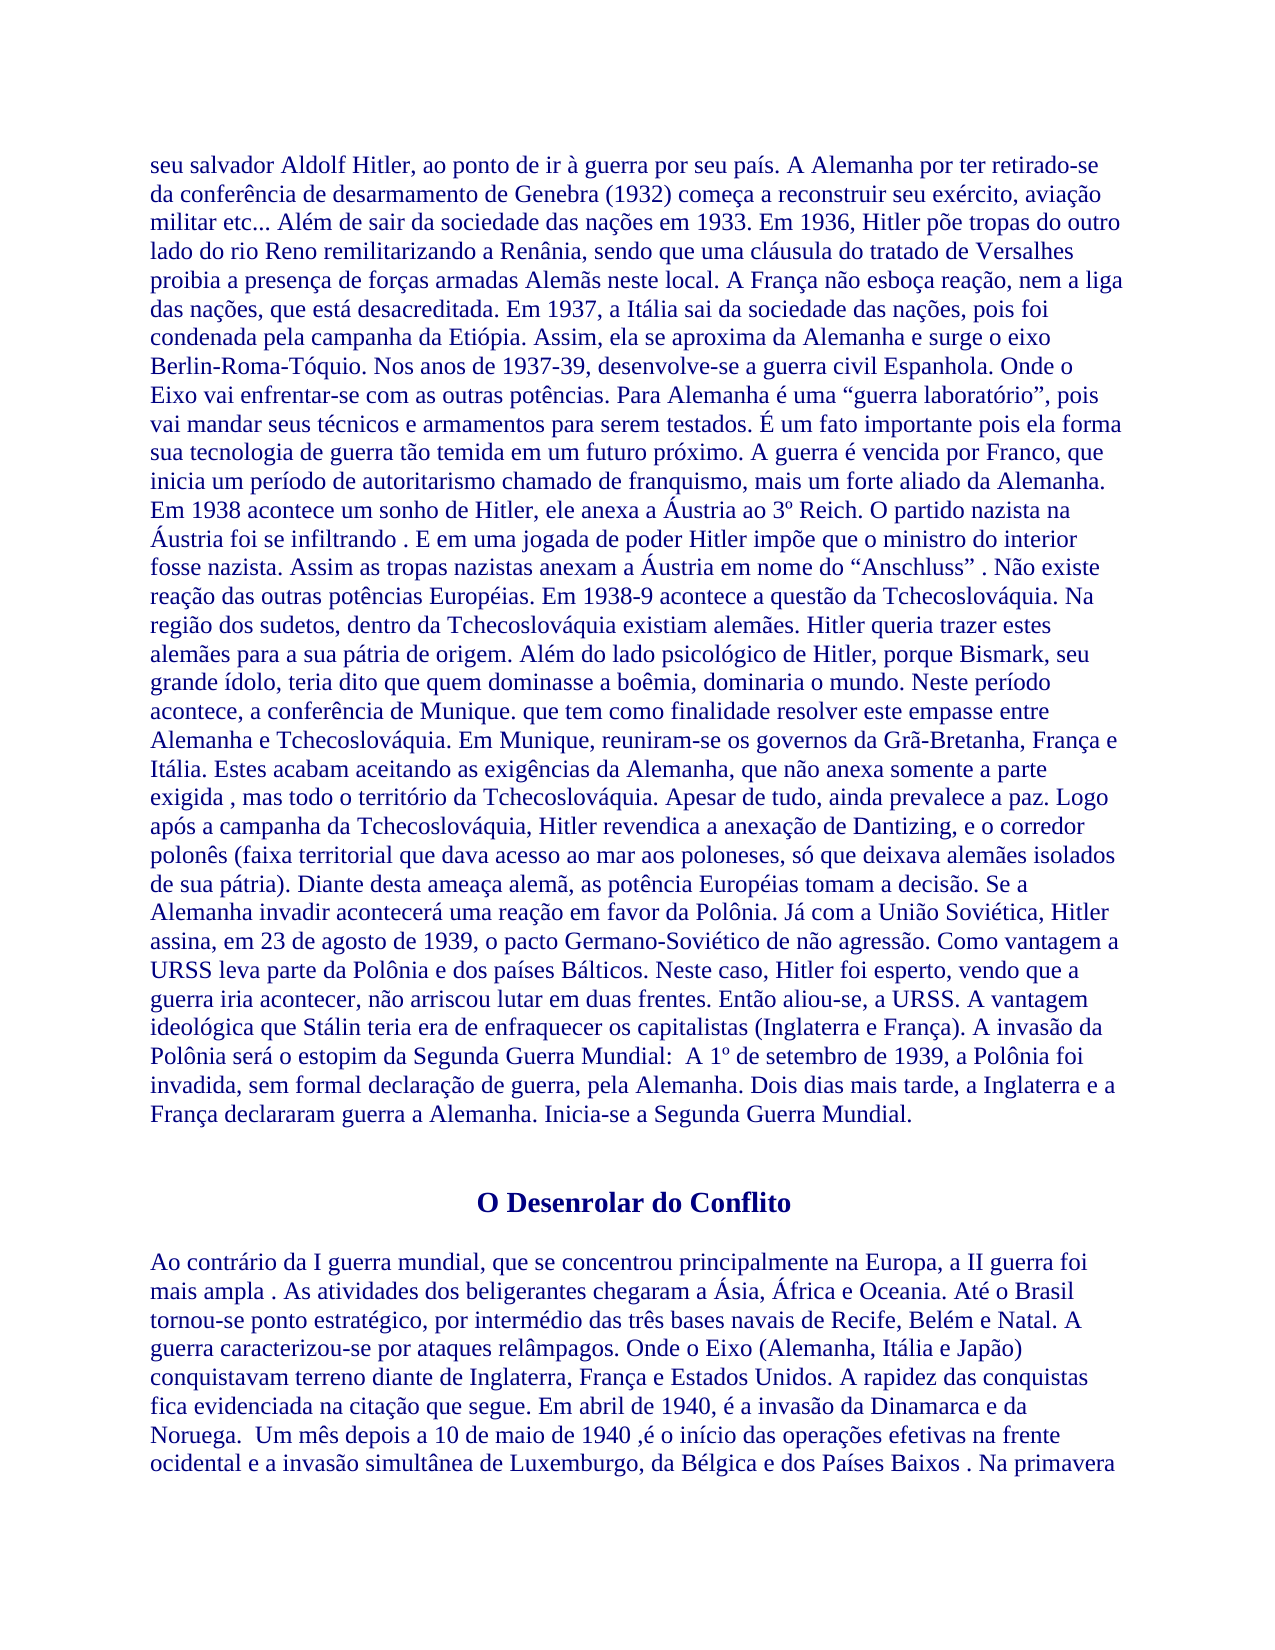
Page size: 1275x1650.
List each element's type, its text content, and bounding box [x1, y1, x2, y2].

text O Desenrolar do Conflito [150, 1185, 1125, 1218]
text seu salvador Aldolf Hitler, ao ponto de ir à guerra por seu país. A Alemanha por ter retirado-se da conferência de desarmamento de Genebra (1932) começa a reconstruir seu exército, aviação militar etc... Além de sair da sociedade das nações em 1933. Em 1936, Hitler põe tropas do outro lado do rio Reno remilitarizando a Renânia, sendo que uma cláusula do tratado de Versalhes proibia a presença de forças armadas Alemãs neste local. A França não esboça reação, nem a liga das nações, que está desacreditada. Em 1937, a Itália sai da sociedade das nações, pois foi condenada pela campanha da Etiópia. Assim, ela se aproxima da Alemanha e surge o eixo Berlin-Roma-Tóquio. Nos anos de 1937-39, desenvolve-se a guerra civil Espanhola. Onde o Eixo vai enfrentar-se com as outras potências. Para Alemanha é uma “guerra laboratório”, pois vai mandar seus técnicos e armamentos para serem testados. É um fato importante pois ela forma sua tecnologia de guerra tão temida em um futuro próximo. A guerra é vencida por Franco, que inicia um período de autoritarismo chamado de franquismo, mais um forte aliado da Alemanha. Em 1938 acontece um sonho de Hitler, ele anexa a Áustria ao 3º Reich. O partido nazista na Áustria foi se infiltrando . E em uma jogada de poder Hitler impõe que o ministro do interior fosse nazista. Assim as tropas nazistas anexam a Áustria em nome do “Anschluss” . Não existe reação das outras potências Européias. Em 1938-9 acontece a questão da Tchecoslováquia. Na região dos sudetos, dentro da Tchecoslováquia existiam alemães. Hitler queria trazer estes alemães para a sua pátria de origem. Além do lado psicológico de Hitler, porque Bismark, seu grande ídolo, teria dito que quem dominasse a boêmia, dominaria o mundo. Neste período acontece, a conferência de Munique. que tem como finalidade resolver este empasse entre Alemanha e Tchecoslováquia. Em Munique, reuniram-se os governos da Grã-Bretanha, França e Itália. Estes acabam aceitando as exigências da Alemanha, que não anexa somente a parte exigida , mas todo o território da Tchecoslováquia. Apesar de tudo, ainda prevalece a paz. Logo após a campanha da Tchecoslováquia, Hitler revendica a anexação de Dantizing, e o corredor polonês (faixa territorial que dava acesso ao mar aos poloneses, só que deixava alemães isolados de sua pátria). Diante desta ameaça alemã, as potência Européias tomam a decisão. Se a Alemanha invadir acontecerá uma reação em favor da Polônia. Já com a União Soviética, Hitler assina, em 23 de agosto de 1939, o pacto Germano-Soviético de não agressão. Como vantagem a URSS leva parte da Polônia e dos países Bálticos. Neste caso, Hitler foi esperto, vendo que a guerra iria acontecer, não arriscou lutar em duas frentes. Então aliou-se, a URSS. A vantagem ideológica que Stálin teria era de enfraquecer os capitalistas (Inglaterra e França). A invasão da Polônia será o estopim da Segunda Guerra Mundial: A 1º de setembro de 1939, a Polônia foi invadida, sem formal declaração de guerra, pela Alemanha. Dois dias mais tarde, a Inglaterra e a França declararam guerra a Alemanha. Inicia-se a Segunda Guerra Mundial. [150, 150, 1125, 1127]
text Ao contrário da I guerra mundial, que se concentrou principalmente na Europa, a II guerra foi mais ampla . As atividades dos beligerantes chegaram a Ásia, África e Oceania. Até o Brasil tornou-se ponto estratégico, por intermédio das três bases navais de Recife, Belém e Natal. A guerra caracterizou-se por ataques relâmpagos. Onde o Eixo (Alemanha, Itália e Japão) conquistavam terreno diante de Inglaterra, França e Estados Unidos. A rapidez das conquistas fica evidenciada na citação que segue. Em abril de 1940, é a invasão da Dinamarca e da Noruega. Um mês depois a 10 de maio de 1940 ,é o início das operações efetivas na frente ocidental e a invasão simultânea de Luxemburgo, da Bélgica e dos Países Baixos . Na primavera [150, 1247, 1125, 1477]
